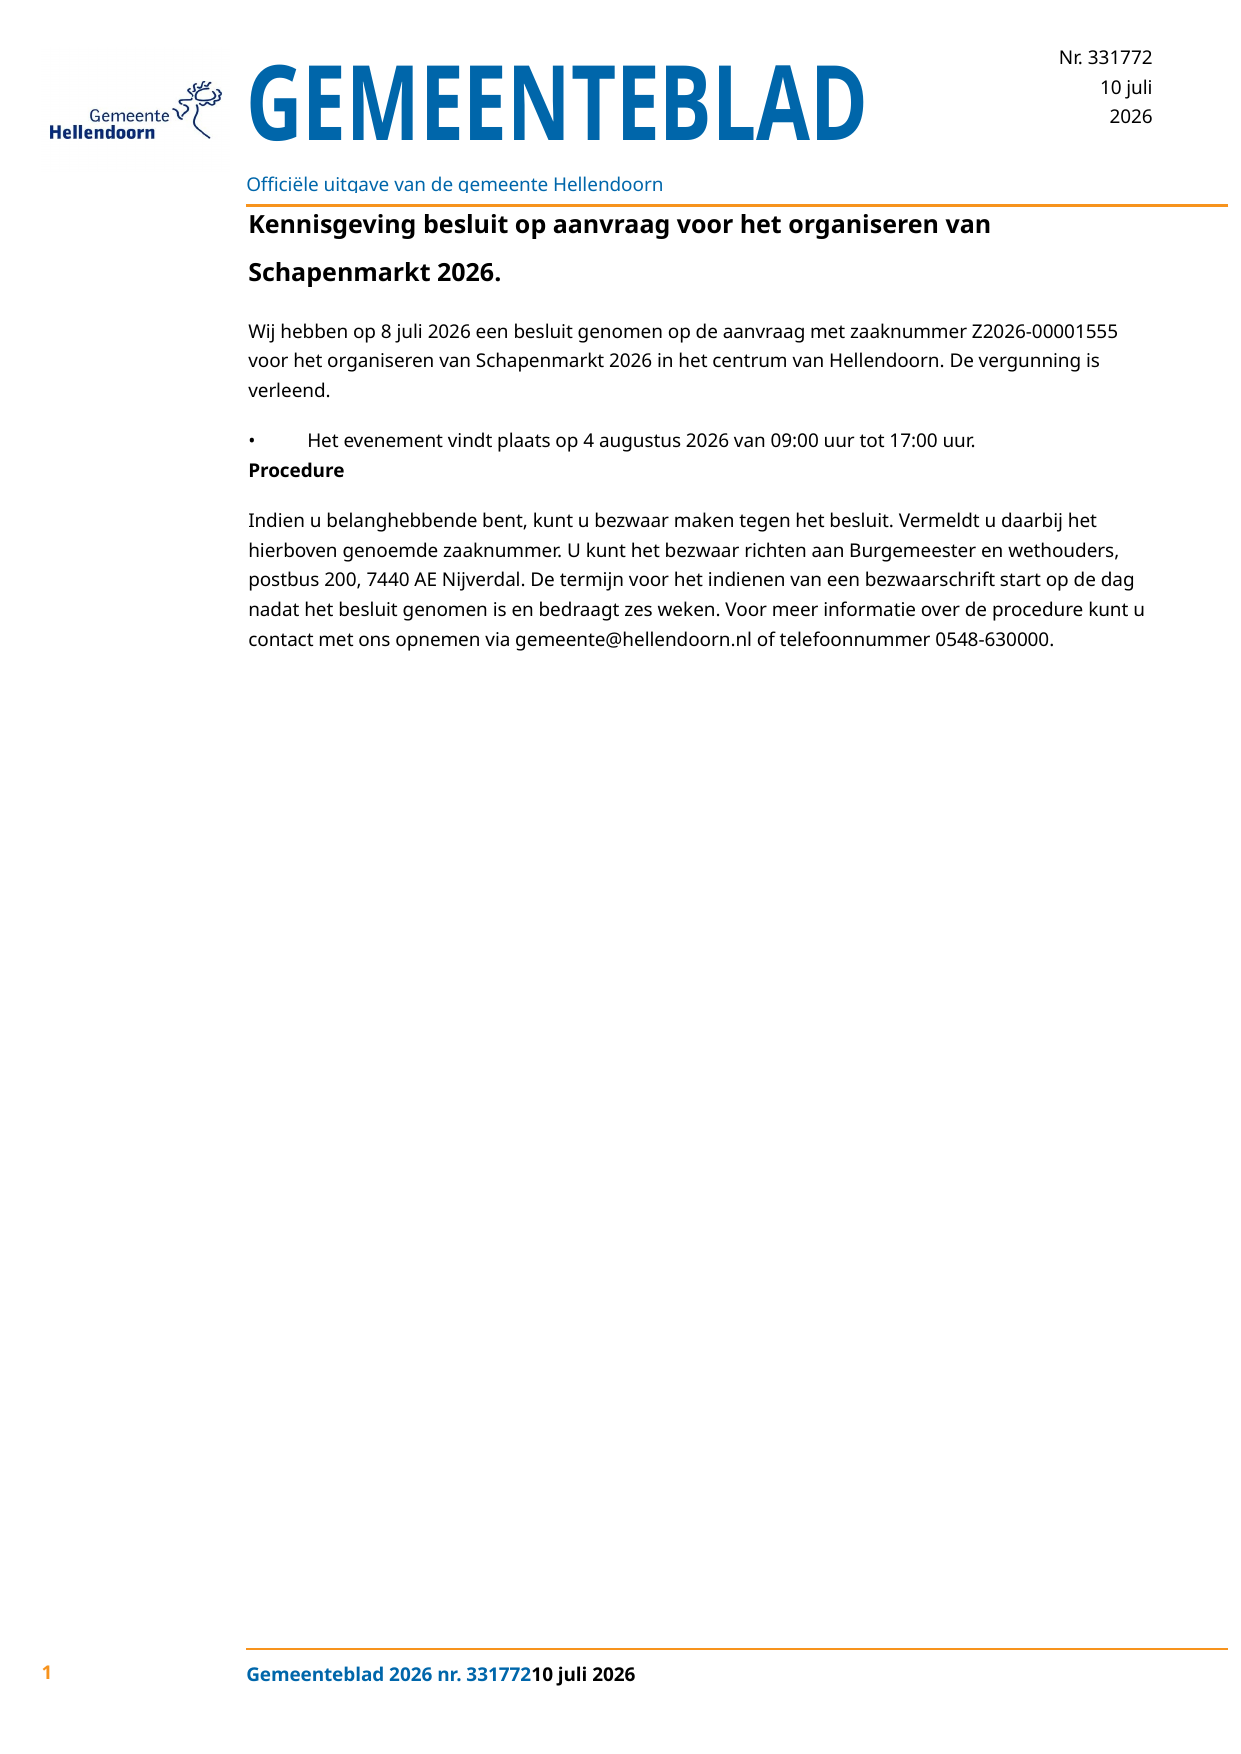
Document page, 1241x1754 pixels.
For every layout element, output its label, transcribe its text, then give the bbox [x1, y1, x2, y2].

text Kennisgeving besluit op aanvraag voor het organiseren van Schapenmarkt 2026. [248, 207, 1152, 288]
text Procedure [248, 457, 1152, 483]
text Wij hebben op 8 juli 2026 een besluit genomen op de aanvraag met zaaknummer Z2026-00001555 voor het organiseren van Schapenmarkt 2026 in het centrum van Hellendoorn. De vergunning is verleend. [248, 318, 1152, 403]
picture [41, 47, 231, 172]
text Indien u belanghebbende bent, kunt u bezwaar maken tegen het besluit. Vermeldt u daarbij het hierboven genoemde zaaknummer. U kunt het bezwaar richten aan Burgemeester en wethouders, postbus 200, 7440 AE Nijverdal. De termijn voor het indienen van een bezwaarschrift start op de dag nadat het besluit genomen is en bedraagt zes weken. Voor meer informatie over de procedure kunt u contact met ons opnemen via gemeente@hellendoorn.nl of telefoonnummer 0548-630000. [248, 507, 1152, 652]
list Het evenement vindt plaats op 4 augustus 2026 van 09:00 uur tot 17:00 uur. [248, 427, 1152, 453]
